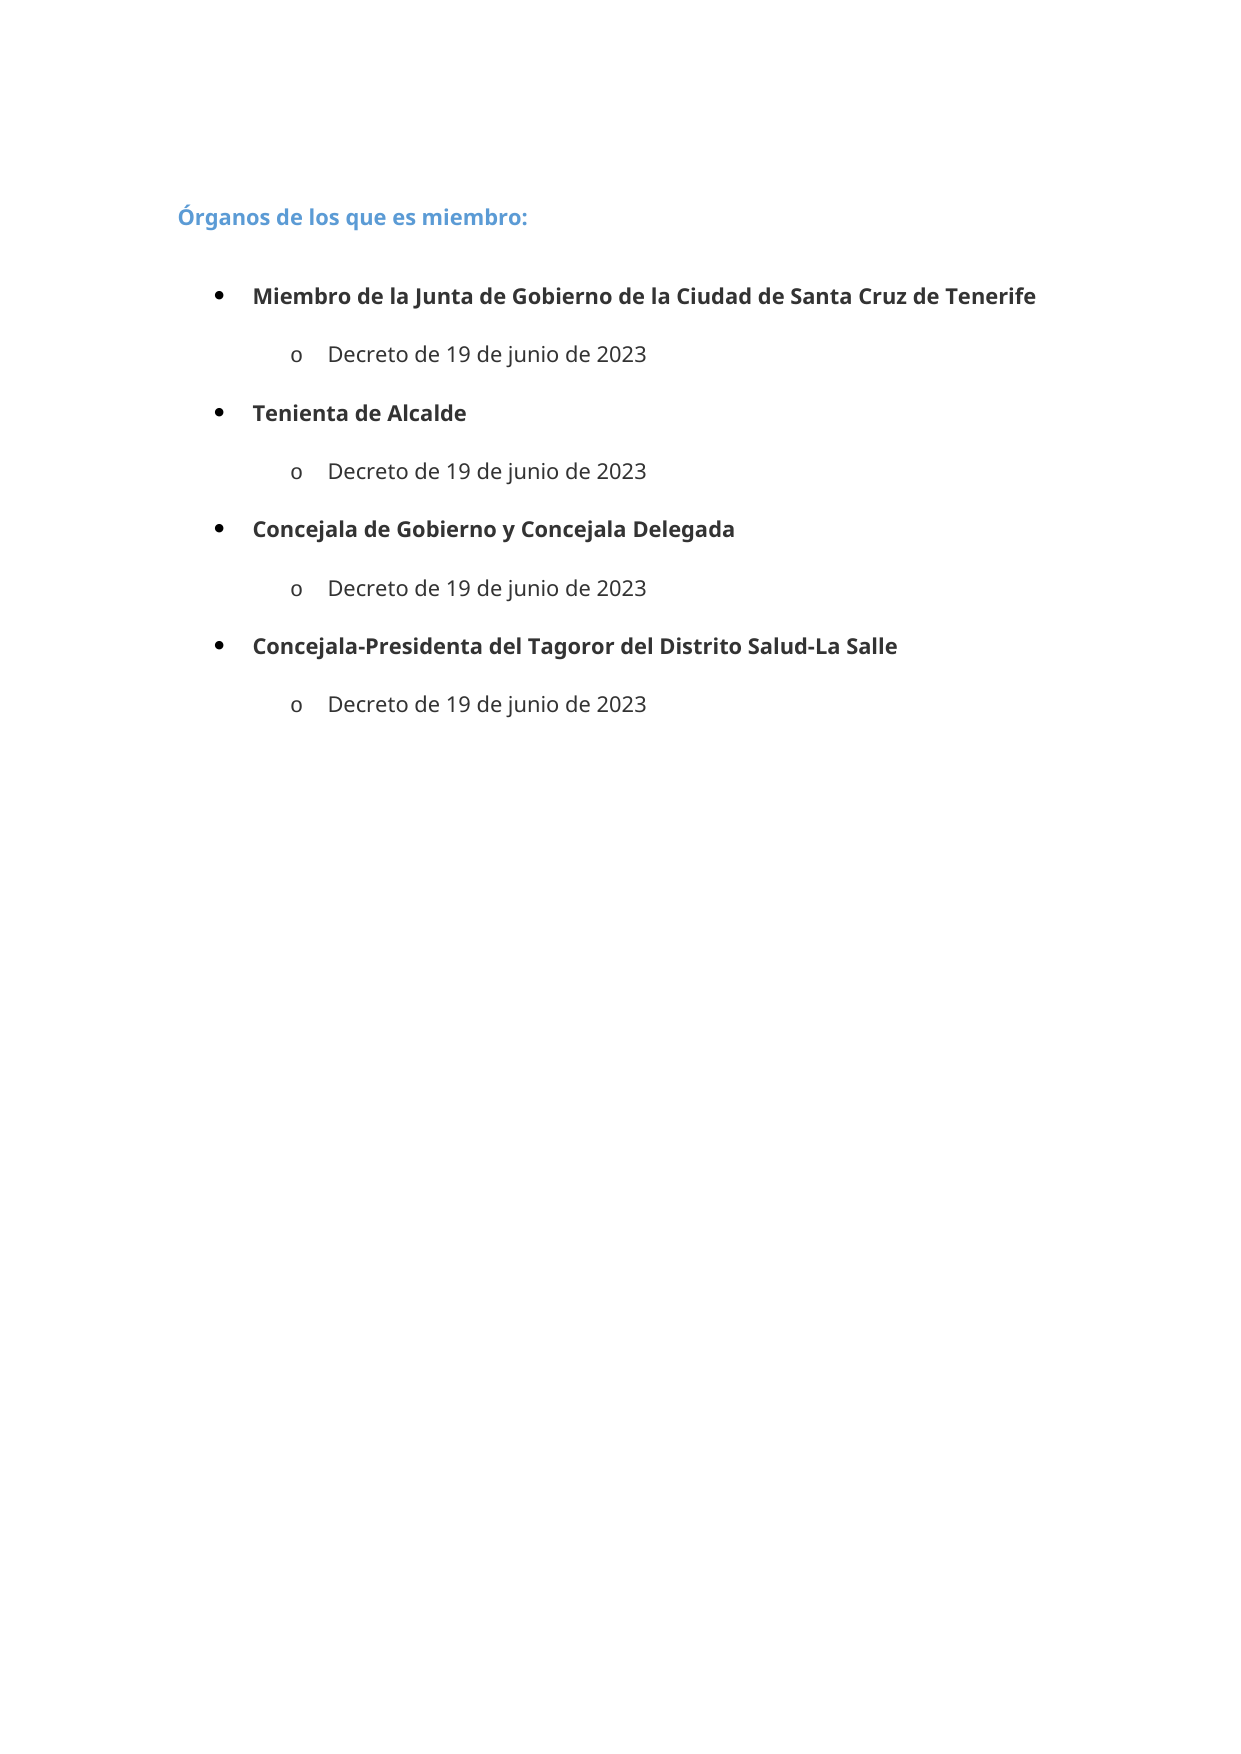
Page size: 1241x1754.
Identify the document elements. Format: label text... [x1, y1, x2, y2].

list Concejala-Presidenta del Tagoror del Distrito Salud-La Salle [215, 623, 1063, 661]
list Decreto de 19 de junio de 2023 [290, 565, 1063, 602]
list Decreto de 19 de junio de 2023 [290, 682, 1063, 719]
list Decreto de 19 de junio de 2023 [290, 448, 1063, 486]
list Concejala de Gobierno y Concejala Delegada [215, 507, 1063, 544]
list Tenienta de Alcalde [215, 390, 1063, 427]
list Decreto de 19 de junio de 2023 [290, 332, 1063, 369]
text Órganos de los que es miembro: [177, 194, 1063, 232]
list Miembro de la Junta de Gobierno de la Ciudad de Santa Cruz de Tenerife [215, 273, 1063, 311]
